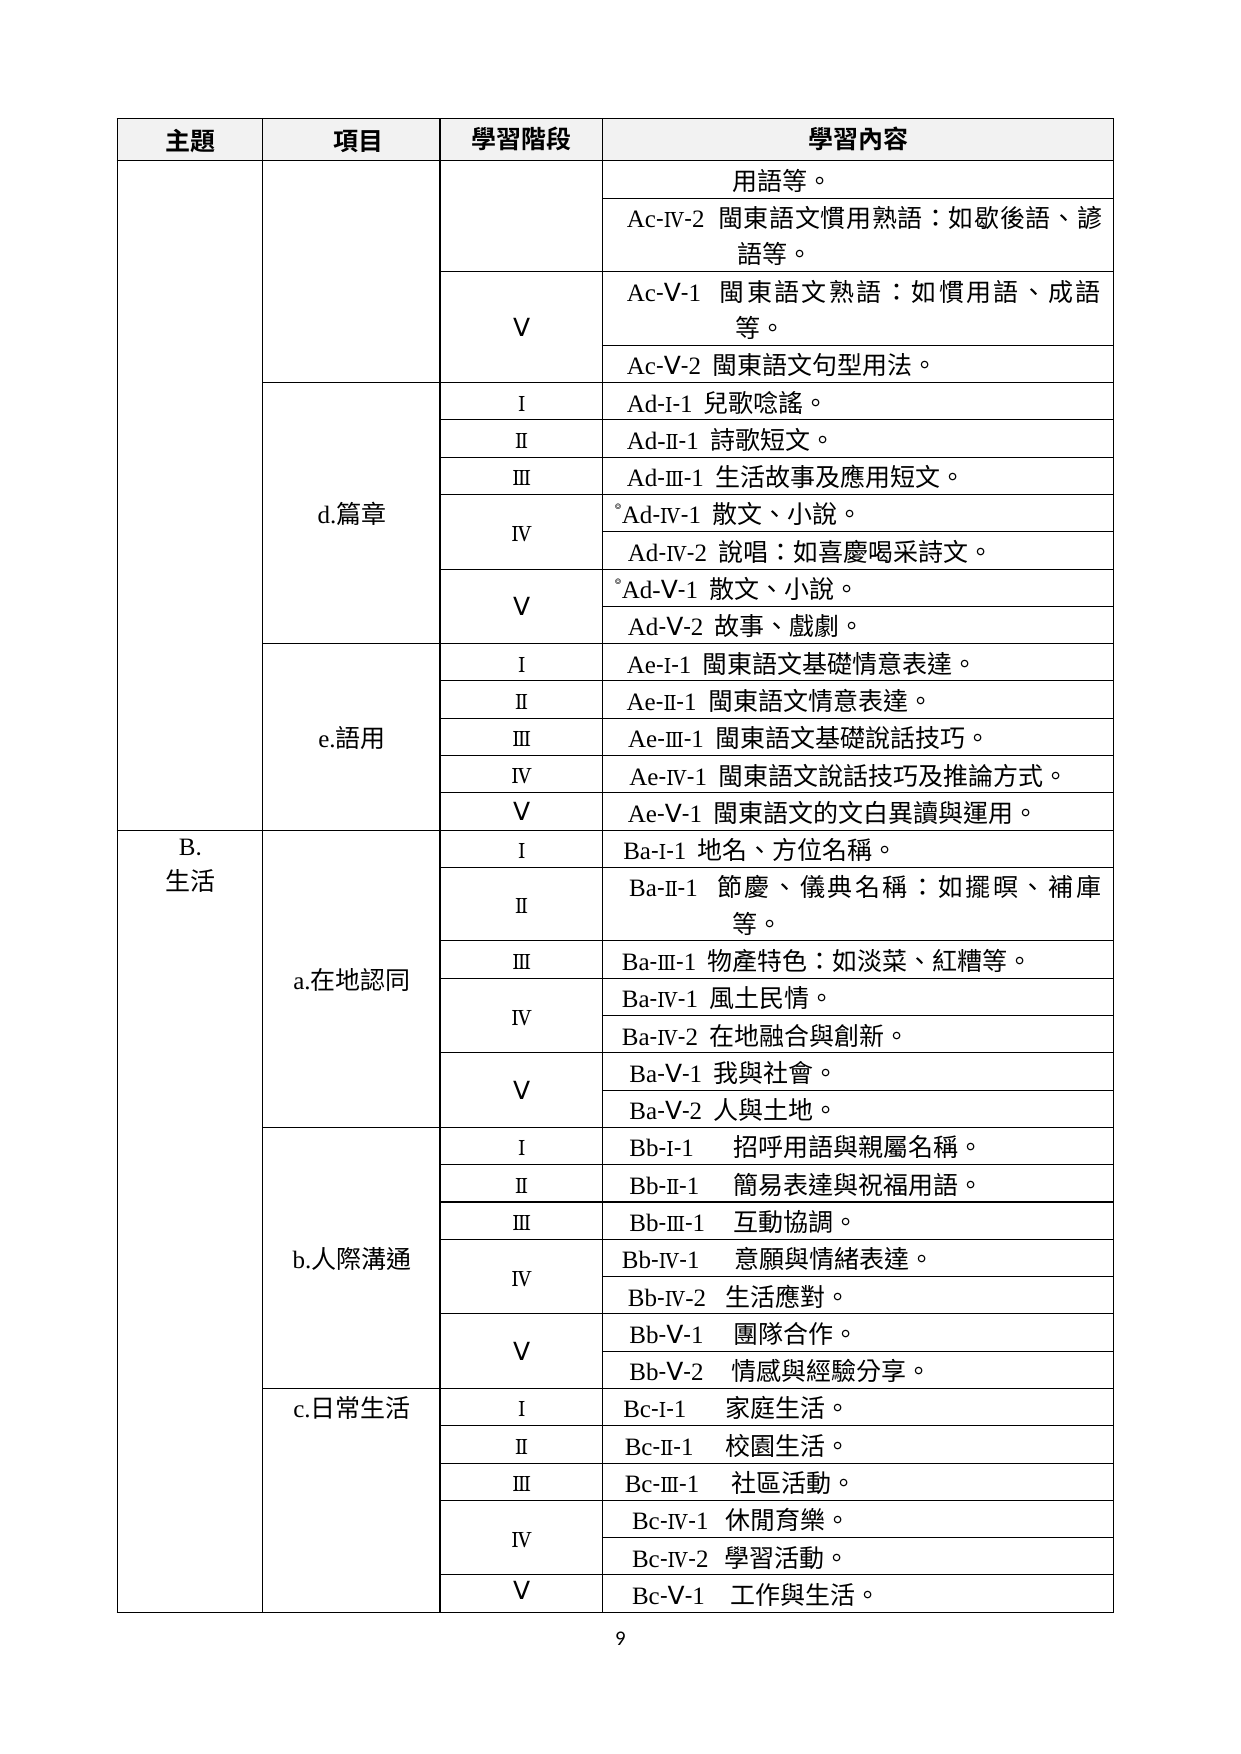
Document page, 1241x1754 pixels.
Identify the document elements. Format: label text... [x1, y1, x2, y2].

table_cell Ac-Ⅴ-2 閩東語文句型用法。 [603, 346, 1113, 382]
table_cell e.語用 [263, 644, 439, 829]
table_cell Ad-Ⅰ-1 兒歌唸謠。 [603, 383, 1113, 419]
table_cell Bb-Ⅳ-2 生活應對。 [603, 1277, 1113, 1313]
table_cell Ⅴ [441, 272, 602, 382]
table_cell Ⅱ [441, 681, 602, 718]
table_cell d.篇章 [263, 383, 439, 643]
table_header 主題 [118, 119, 262, 160]
table_cell Bb-Ⅱ-1 簡易表達與祝福用語。 [603, 1165, 1113, 1201]
table_cell Bb-Ⅰ-1 招呼用語與親屬名稱。 [603, 1128, 1113, 1164]
table_cell ◎Ad-Ⅴ-1 散文、小說。 [603, 570, 1113, 606]
table_cell Ba-Ⅳ-1 風土民情。 [603, 979, 1113, 1015]
table_cell Ⅰ [441, 644, 602, 680]
table_cell Bc-Ⅴ-1 工作與生活。 [603, 1575, 1113, 1612]
table_cell [118, 161, 262, 829]
table_cell Bb-Ⅴ-1 團隊合作。 [603, 1314, 1113, 1351]
table_cell Ⅴ [441, 1575, 602, 1612]
table_cell [441, 161, 602, 271]
table_cell Ⅱ [441, 868, 602, 940]
table_cell Ⅳ [441, 1501, 602, 1574]
table_cell Ⅱ [441, 1426, 602, 1462]
table_cell Ⅴ [441, 1053, 602, 1127]
table_cell Ae-Ⅲ-1 閩東語文基礎說話技巧。 [603, 719, 1113, 755]
table_cell Bb-Ⅲ-1 互動協調。 [603, 1203, 1113, 1239]
table_cell Ad-Ⅴ-2 故事、戲劇。 [603, 607, 1113, 643]
table_cell Ae-Ⅱ-1 閩東語文情意表達。 [603, 681, 1113, 718]
table_cell Bc-Ⅰ-1 家庭生活。 [603, 1389, 1113, 1425]
table_cell Bc-Ⅱ-1 校園生活。 [603, 1426, 1113, 1462]
table_cell Ⅳ [441, 1240, 602, 1313]
table_cell Ⅳ [441, 495, 602, 568]
table_cell Ae-Ⅰ-1 閩東語文基礎情意表達。 [603, 644, 1113, 680]
table_cell Ⅰ [441, 1389, 602, 1425]
table_cell c.日常生活 [263, 1389, 439, 1612]
table_cell [263, 161, 439, 382]
table_cell Ba-Ⅳ-2 在地融合與創新。 [603, 1016, 1113, 1052]
table_cell Ⅱ [441, 420, 602, 457]
table_cell Ad-Ⅲ-1 生活故事及應用短文。 [603, 458, 1113, 494]
table_cell a.在地認同 [263, 831, 439, 1127]
table_cell Ba-Ⅰ-1 地名、方位名稱。 [603, 831, 1113, 867]
table_cell Ae-Ⅴ-1 閩東語文的文白異讀與運用。 [603, 793, 1113, 829]
table_cell Bc-Ⅲ-1 社區活動。 [603, 1464, 1113, 1500]
table_cell Ac-Ⅳ-2 閩東語文慣用熟語：如歇後語、諺語等。 [603, 199, 1113, 271]
table_cell Bc-Ⅳ-1 休閒育樂。 [603, 1501, 1113, 1537]
table_cell Ⅰ [441, 1128, 602, 1164]
table_cell Ⅲ [441, 719, 602, 755]
table_cell Ba-Ⅴ-2 人與土地。 [603, 1091, 1113, 1127]
table_cell Ⅲ [441, 1464, 602, 1500]
table_cell Ae-Ⅳ-1 閩東語文說話技巧及推論方式。 [603, 756, 1113, 792]
table_header 學習內容 [603, 119, 1113, 160]
table_cell Ad-Ⅳ-2 說唱：如喜慶喝采詩文。 [603, 532, 1113, 568]
table_cell Ⅰ [441, 831, 602, 867]
table_cell Ba-Ⅱ-1 節慶、儀典名稱：如擺暝、補庫等。 [603, 868, 1113, 940]
table_cell Ac-Ⅴ-1 閩東語文熟語：如慣用語、成語等。 [603, 272, 1113, 345]
table_cell Ⅲ [441, 1203, 602, 1239]
table_cell Ⅲ [441, 941, 602, 978]
table_cell Ad-Ⅱ-1 詩歌短文。 [603, 420, 1113, 457]
table_cell Ⅱ [441, 1165, 602, 1201]
table_header 學習階段 [441, 119, 602, 160]
table_cell Ⅲ [441, 458, 602, 494]
table_cell Ⅴ [441, 1314, 602, 1388]
table_cell Ba-Ⅲ-1 物產特色：如淡菜、紅糟等。 [603, 941, 1113, 978]
table_cell B. 生活 [118, 831, 262, 1612]
table_cell Bb-Ⅳ-1 意願與情緒表達。 [603, 1240, 1113, 1276]
table_cell Ⅳ [441, 756, 602, 792]
table_cell ◎Ad-Ⅳ-1 散文、小說。 [603, 495, 1113, 531]
table_cell b.人際溝通 [263, 1128, 439, 1388]
table_cell Ⅴ [441, 570, 602, 643]
table_cell Ba-Ⅴ-1 我與社會。 [603, 1053, 1113, 1089]
table_cell Ⅰ [441, 383, 602, 419]
table_header 項目 [263, 119, 439, 160]
table_cell 用語等。 [603, 161, 1113, 198]
table_cell Bb-Ⅴ-2 情感與經驗分享。 [603, 1352, 1113, 1388]
table_cell Ⅳ [441, 979, 602, 1052]
table_cell Bc-Ⅳ-2 學習活動。 [603, 1538, 1113, 1574]
table_cell Ⅴ [441, 793, 602, 829]
